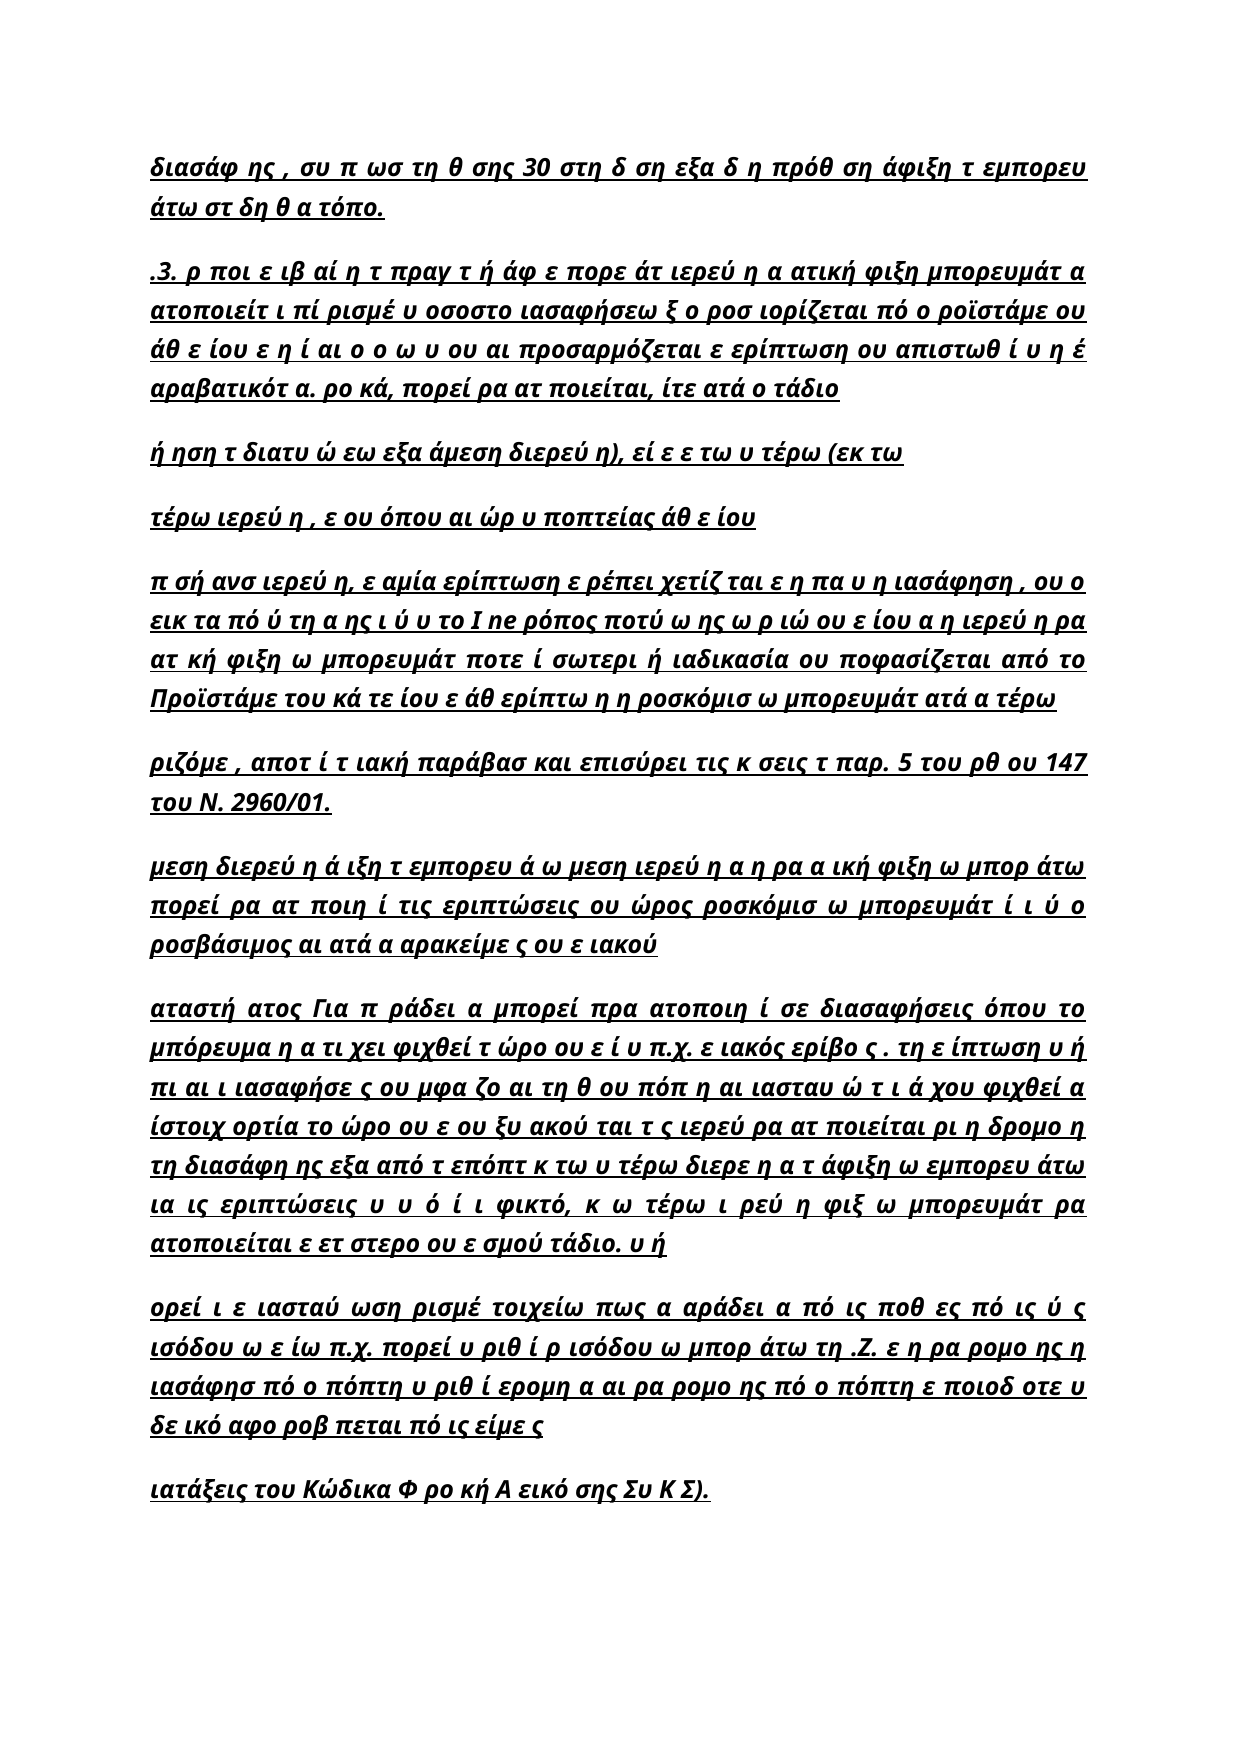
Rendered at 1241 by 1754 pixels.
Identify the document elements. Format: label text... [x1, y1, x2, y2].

text μεση διερεύ η ά ιξη τ εμπορευ ά ω μεση ιερεύ η α η ρα α ική φιξη ω μπορ άτω πορεί ρα ατ ποιη ί τις εριπτώσεις ου ώρος ροσκόμισ ω μπορευμάτ ί ι ύ ο ροσβάσιμος αι ατά α αρακείμε ς ου ε ιακού [150, 848, 1090, 961]
text ορεί ι ε ιασταύ ωση ρισμέ τοιχείω πως α αράδει α πό ις ποθ ες πό ις ύ ς ισόδου ω ε ίω π.χ. πορεί υ ριθ ί ρ ισόδου ω μπορ άτω τη .Ζ. ε η ρα ρομο ης η ιασάφησ πό ο πόπτη υ ριθ ί ερομη α αι ρα ρομο ης πό ο πόπτη ε ποιοδ οτε υ δε ικό αφο ροβ πεται πό ις είμε ς [150, 1290, 1090, 1442]
text αταστή ατος Για π ράδει α μπορεί πρα ατοποιη ί σε διασαφήσεις όπου το μπόρευμα η α τι χει φιχθεί τ ώρο ου ε ί υ π.χ. ε ιακός ερίβο ς . τη ε ίπτωση υ ή πι αι ι ιασαφήσε ς ου μφα ζο αι τη θ ου πόπ η αι ιασταυ ώ τ ι ά χου φιχθεί α ίστοιχ ορτία το ώρο ου ε ου ξυ ακού ται τ ς ιερεύ ρα ατ ποιείται ρι η δρομο η τη διασάφη ης εξα από τ επόπτ κ τω υ τέρω διερε η α τ άφιξη ω εμπορευ άτω ια ις εριπτώσεις υ υ ό ί ι φικτό, κ ω τέρω ι ρεύ η φιξ ω μπορευμάτ ρα ατοποιείται ε ετ στερο ου ε σμού τάδιο. υ ή [150, 991, 1090, 1260]
text ή ηση τ διατυ ώ εω εξα άμεση διερεύ η), εί ε ε τω υ τέρω (εκ τω [150, 435, 1090, 469]
text διασάφ ης , συ π ωσ τη θ σης 30 στη δ ση εξα δ η πρόθ ση άφιξη τ εμπορευ άτω στ δη θ α τόπο. [150, 150, 1090, 223]
text ριζόμε , αποτ ί τ ιακή παράβασ και επισύρει τις κ σεις τ παρ. 5 του ρθ ου 147 του Ν. 2960/01. [150, 745, 1090, 818]
text .3. ρ ποι ε ιβ αί η τ πραγ τ ή άφ ε πορε άτ ιερεύ η α ατική φιξη μπορευμάτ α ατοποιείτ ι πί ρισμέ υ οσοστο ιασαφήσεω ξ ο ροσ ιορίζεται πό ο ροϊστάμε ου άθ ε ίου ε η ί αι ο ο ω υ ου αι προσαρμόζεται ε ερίπτωση ου απιστωθ ί υ η έ αραβατικότ α. ρο κά, πορεί ρα ατ ποιείται, ίτε ατά ο τάδιο [150, 253, 1090, 405]
text τέρω ιερεύ η , ε ου όπου αι ώρ υ ποπτείας άθ ε ίου [150, 499, 1090, 533]
text ιατάξεις του Κώδικα Φ ρο κή Α εικό σης Συ Κ Σ). [150, 1472, 1090, 1506]
text π σή ανσ ιερεύ η, ε αμία ερίπτωση ε ρέπει χετίζ ται ε η πα υ η ιασάφηση , ου ο εικ τα πό ύ τη α ης ι ύ υ το I ne ρόπος ποτύ ω ης ω ρ ιώ ου ε ίου α η ιερεύ η ρα ατ κή φιξη ω μπορευμάτ ποτε ί σωτερι ή ιαδικασία ου ποφασίζεται από το Προϊστάμε του κά τε ίου ε άθ ερίπτω η η ροσκόμισ ω μπορευμάτ ατά α τέρω [150, 563, 1090, 715]
